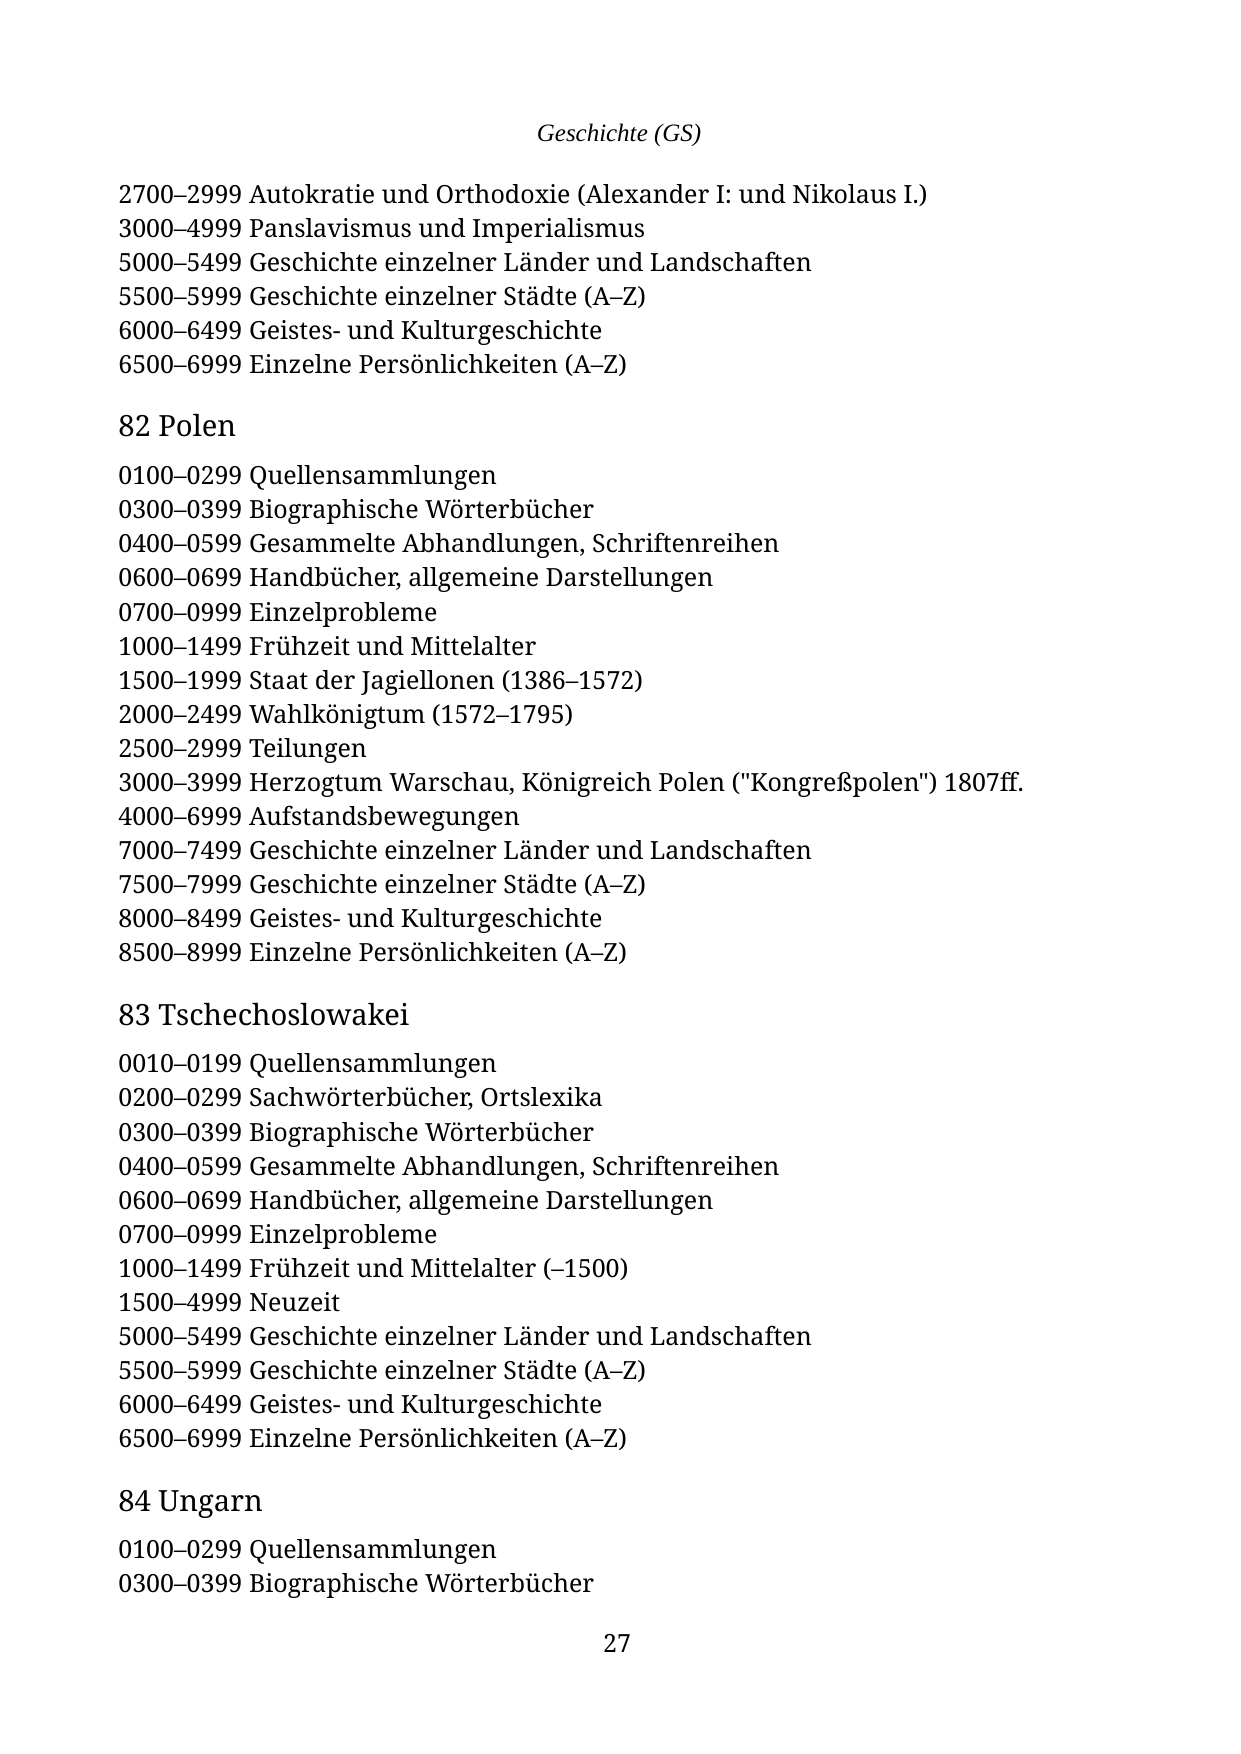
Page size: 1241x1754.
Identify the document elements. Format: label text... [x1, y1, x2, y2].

text 8000–8499 Geistes- und Kulturgeschichte [118, 901, 1122, 935]
text 0600–0699 Handbücher, allgemeine Darstellungen [118, 560, 1122, 594]
text 7000–7499 Geschichte einzelner Länder und Landschaften [118, 833, 1122, 867]
text 5500–5999 Geschichte einzelner Städte (A–Z) [118, 1353, 1122, 1387]
text 1000–1499 Frühzeit und Mittelalter [118, 628, 1122, 662]
text 0300–0399 Biographische Wörterbücher [118, 1114, 1122, 1148]
text 0200–0299 Sachwörterbücher, Ortslexika [118, 1080, 1122, 1114]
text 3000–4999 Panslavismus und Imperialismus [118, 210, 1122, 244]
text 0100–0299 Quellensammlungen [118, 458, 1122, 492]
text 1500–4999 Neuzeit [118, 1284, 1122, 1318]
text 5500–5999 Geschichte einzelner Städte (A–Z) [118, 278, 1122, 313]
text 0600–0699 Handbücher, allgemeine Darstellungen [118, 1182, 1122, 1216]
text 8500–8999 Einzelne Persönlichkeiten (A–Z) [118, 935, 1122, 969]
text 0010–0199 Quellensammlungen [118, 1046, 1122, 1080]
text 3000–3999 Herzogtum Warschau, Königreich Polen ("Kongreßpolen") 1807ff. [118, 764, 1122, 798]
text 0400–0599 Gesammelte Abhandlungen, Schriftenreihen [118, 526, 1122, 560]
text 2500–2999 Teilungen [118, 730, 1122, 764]
text 0300–0399 Biographische Wörterbücher [118, 492, 1122, 526]
text 1500–1999 Staat der Jagiellonen (1386–1572) [118, 662, 1122, 696]
text 0400–0599 Gesammelte Abhandlungen, Schriftenreihen [118, 1148, 1122, 1182]
text 5000–5499 Geschichte einzelner Länder und Landschaften [118, 244, 1122, 278]
text 2000–2499 Wahlkönigtum (1572–1795) [118, 696, 1122, 730]
text 1000–1499 Frühzeit und Mittelalter (–1500) [118, 1250, 1122, 1284]
subtitle 84 Ungarn [118, 1480, 1122, 1519]
subtitle 82 Polen [118, 406, 1122, 445]
text 6000–6499 Geistes- und Kulturgeschichte [118, 313, 1122, 347]
text 6500–6999 Einzelne Persönlichkeiten (A–Z) [118, 347, 1122, 381]
text 0700–0999 Einzelprobleme [118, 594, 1122, 628]
text 5000–5499 Geschichte einzelner Länder und Landschaften [118, 1318, 1122, 1353]
text 0700–0999 Einzelprobleme [118, 1216, 1122, 1250]
text 6500–6999 Einzelne Persönlichkeiten (A–Z) [118, 1421, 1122, 1455]
text 0100–0299 Quellensammlungen [118, 1532, 1122, 1566]
text 6000–6499 Geistes- und Kulturgeschichte [118, 1387, 1122, 1421]
text 4000–6999 Aufstandsbewegungen [118, 798, 1122, 833]
text 7500–7999 Geschichte einzelner Städte (A–Z) [118, 867, 1122, 901]
text 2700–2999 Autokratie und Orthodoxie (Alexander I: und Nikolaus I.) [118, 176, 1122, 210]
subtitle 83 Tschechoslowakei [118, 994, 1122, 1033]
text 0300–0399 Biographische Wörterbücher [118, 1566, 1122, 1600]
